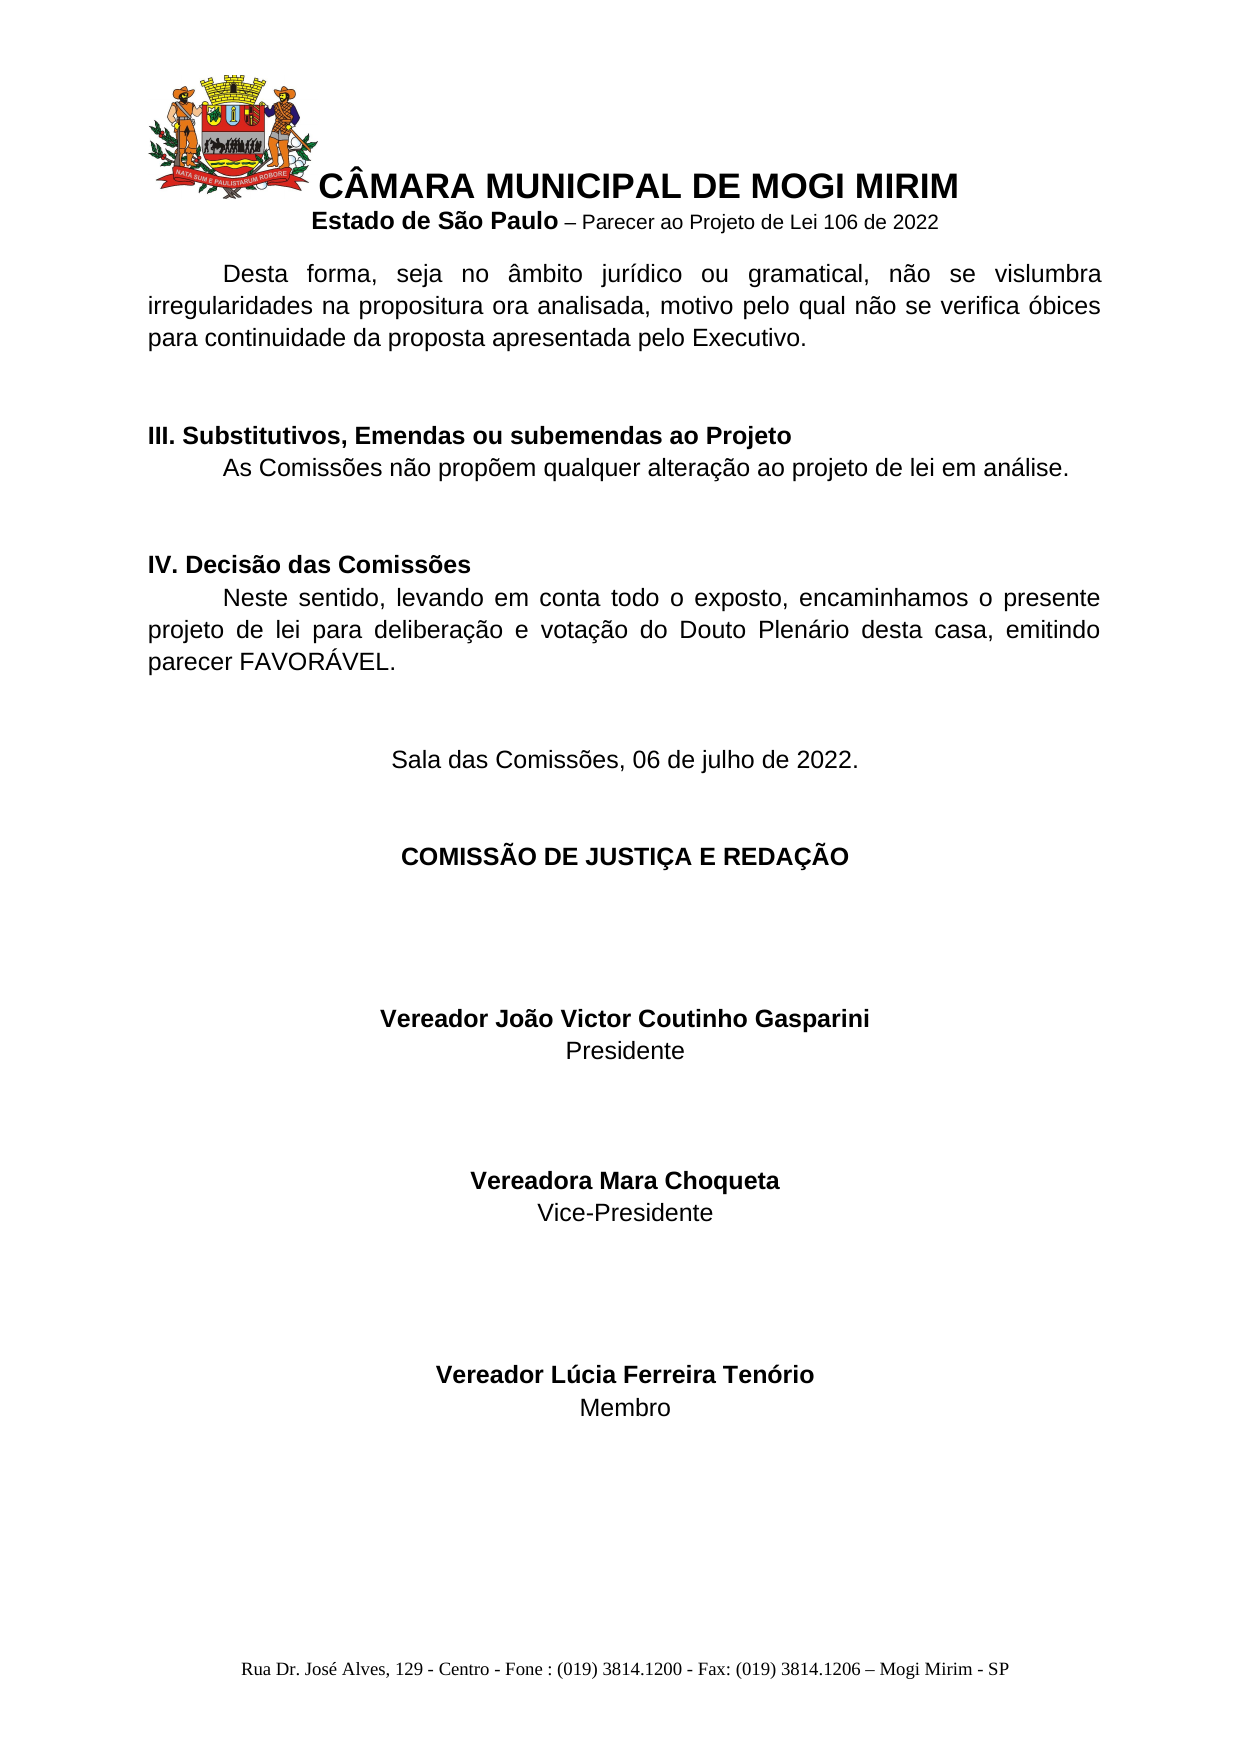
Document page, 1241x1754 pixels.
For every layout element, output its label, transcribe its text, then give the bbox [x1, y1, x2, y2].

text III. Substitutivos, Emendas ou subemendas ao Projeto [148, 421, 1103, 449]
text Vereadora Mara Choqueta Vice-Presidente [148, 1133, 1103, 1227]
text Presidente [148, 1036, 1103, 1065]
text Neste sentido, levando em conta todo o exposto, encaminhamos o presente projeto de lei para deliberação e votação do Douto Plenário desta casa, emitindo parecer FAVORÁVEL. [148, 583, 1103, 676]
text Sala das Comissões, 06 de julho de 2022. [148, 744, 1103, 773]
text COMISSÃO DE JUSTIÇA E REDAÇÃO [148, 842, 1103, 871]
picture [147, 75, 318, 199]
text IV. Decisão das Comissões [148, 550, 1103, 579]
text Vereador João Victor Coutinho Gasparini [148, 1004, 1103, 1032]
text As Comissões não propõem qualquer alteração ao projeto de lei em análise. [148, 453, 1103, 482]
text Vereador Lúcia Ferreira Tenório Membro [148, 1328, 1103, 1421]
text Desta forma, seja no âmbito jurídico ou gramatical, não se vislumbra irregularidades na propositura ora analisada, motivo pelo qual não se verifica óbices para continuidade da proposta apresentada pelo Executivo. [148, 259, 1103, 352]
